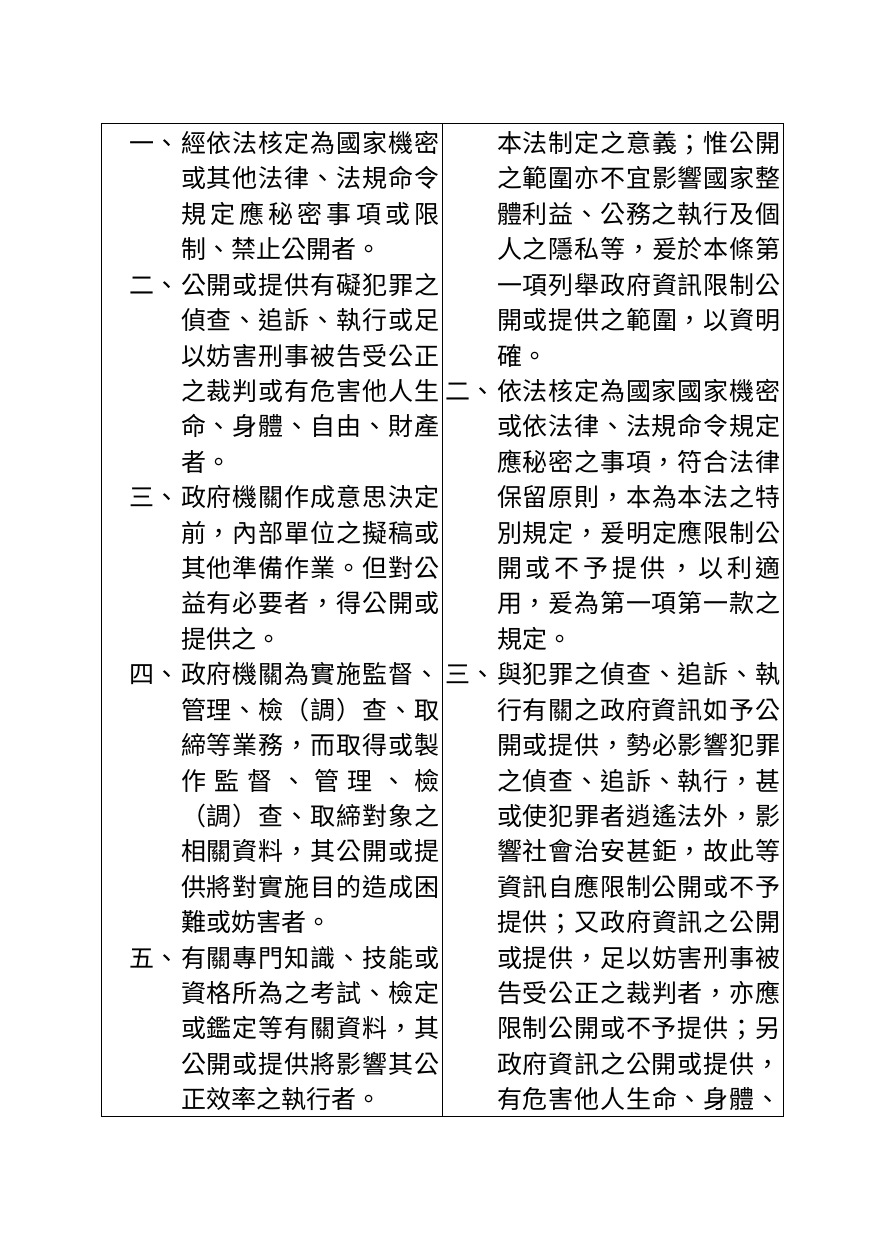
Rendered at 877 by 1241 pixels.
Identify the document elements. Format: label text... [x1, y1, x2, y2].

table_cell 一、 經依法核定為國家機密或其他法律、法規命令規定應秘密事項或限制、禁止公開者。 二、 公開或提供有礙犯罪之偵查、追訴、執行或足以妨害刑事被告受公正之裁判或有危害他人生命、身體、自由、財產者。 三、 政府機關作成意思決定前，內部單位之擬稿或其他準備作業。但對公益有必要者，得公開或提供之。 四、 政府機關為實施監督、管理、檢（調）查、取締等業務，而取得或製作監督、管理、檢（調）查、取締對象之相關資料，其公開或提供將對實施目的造成困難或妨害者。 五、 有關專門知識、技能或資格所為之考試、檢定或鑑定等有關資料，其公開或提供將影響其公正效率之執行者。 [102, 124, 442, 1116]
table_cell 本法制定之意義；惟公開之範圍亦不宜影響國家整體利益、公務之執行及個人之隱私等，爰於本條第一項列舉政府資訊限制公開或提供之範圍，以資明確。 二、 依法核定為國家國家機密或依法律、法規命令規定應秘密之事項，符合法律保留原則，本為本法之特別規定，爰明定應限制公開或不予提供，以利適用，爰為第一項第一款之規定。 三、 與犯罪之偵查、追訴、執行有關之政府資訊如予公開或提供，勢必影響犯罪之偵查、追訴、執行，甚或使犯罪者逍遙法外，影響社會治安甚鉅，故此等資訊自應限制公開或不予提供；又政府資訊之公開或提供，足以妨害刑事被告受公正之裁判者，亦應限制公開或不予提供；另政府資訊之公開或提供，有危害他人生命、身體、 [443, 124, 783, 1116]
